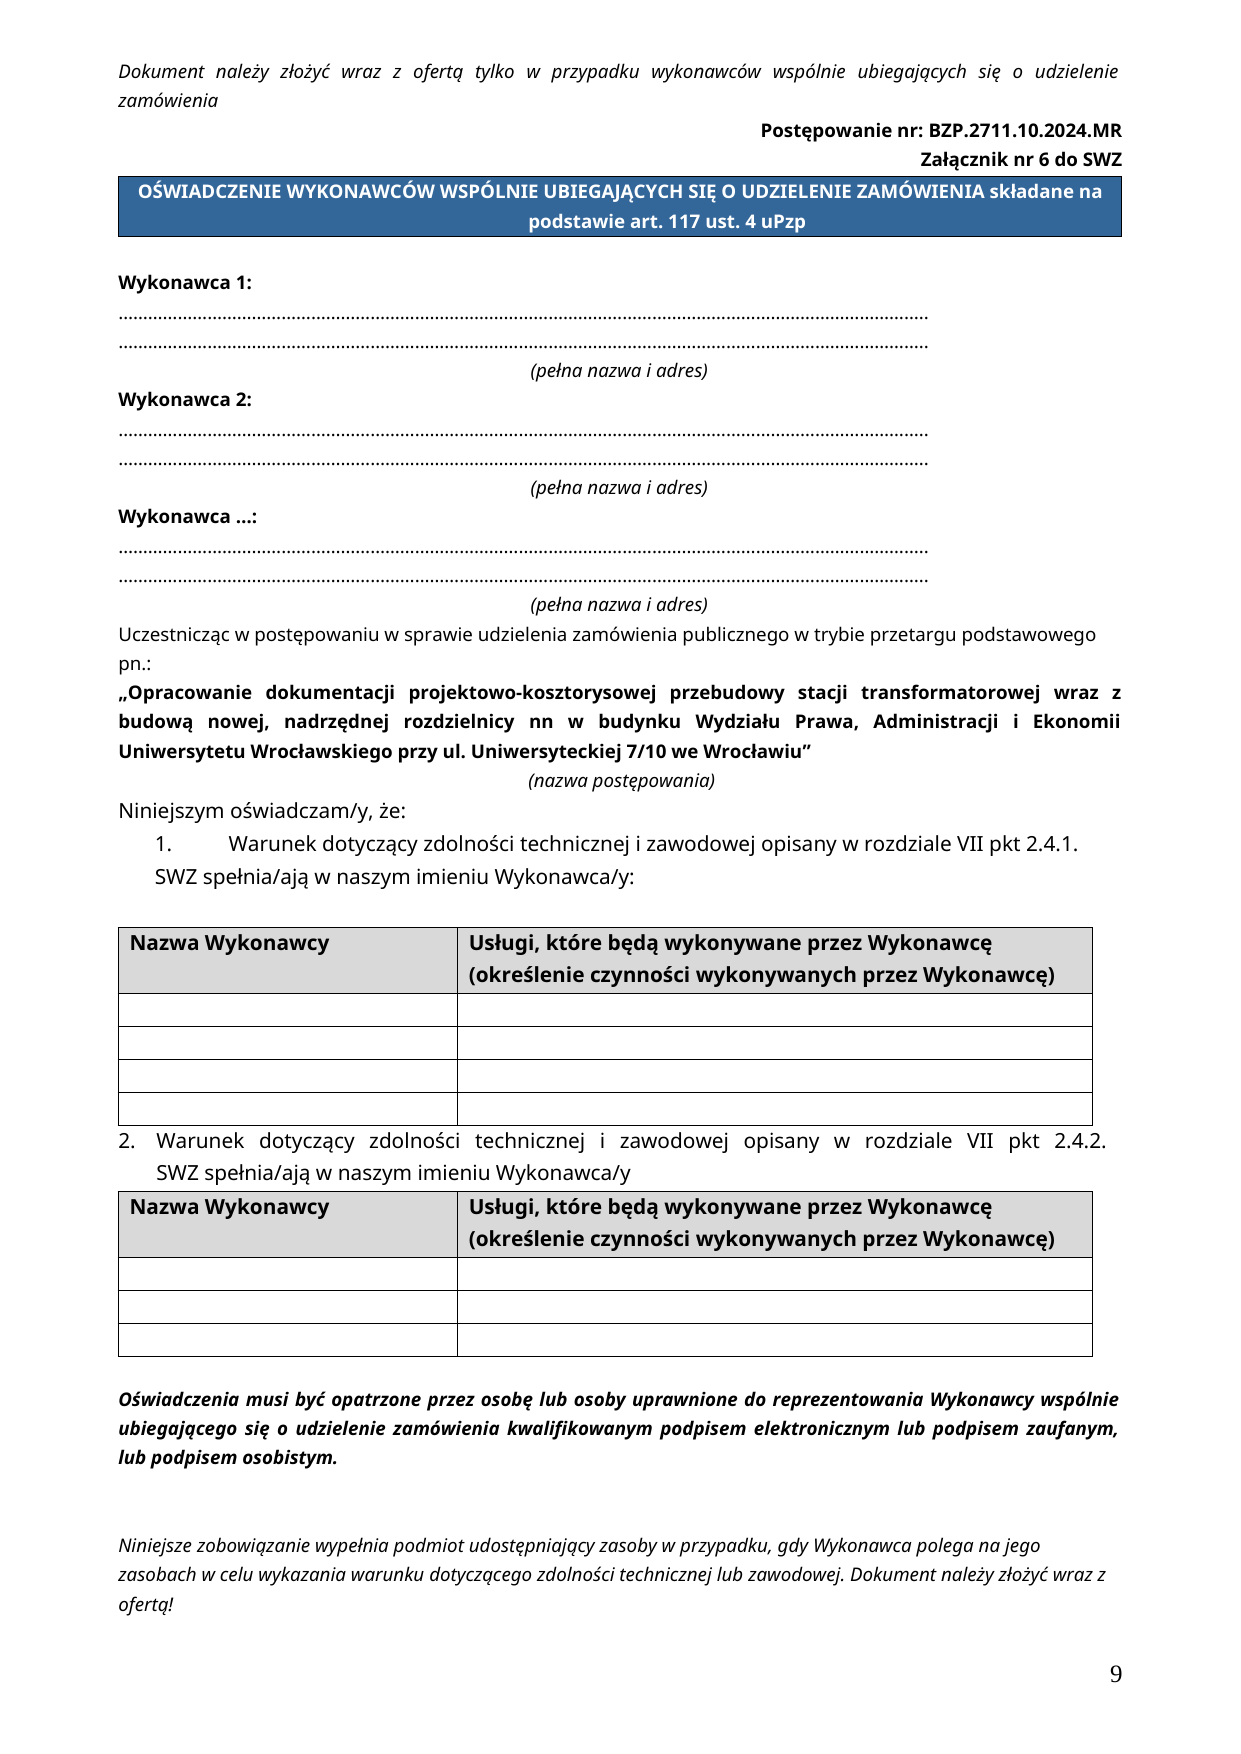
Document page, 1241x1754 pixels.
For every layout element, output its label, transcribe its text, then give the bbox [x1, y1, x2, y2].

text ……………………………………………………………………………………………………………………………………………….. [118, 299, 1137, 324]
table_cell [119, 1258, 457, 1289]
subtitle OŚWIADCZENIE WYKONAWCÓW WSPÓLNIE UBIEGAJĄCYCH SIĘ O UDZIELENIE ZAMÓWIENIA składane na podstawie art. 117 ust. 4 uPzp [119, 177, 1121, 236]
text Niniejszym oświadczam/y, że: [118, 797, 1122, 825]
text Dokument należy złożyć wraz z ofertą tylko w przypadku wykonawców wspólnie ubiegających się o udzielenie zamówienia [118, 58, 1122, 113]
subtitle Wykonawca 1: [118, 270, 1122, 295]
table_cell [458, 1291, 1092, 1323]
text ……………………………………………………………………………………………………………………………………………….. [118, 445, 1137, 471]
table_cell [119, 1060, 457, 1092]
text (pełna nazwa i adres) [118, 474, 1122, 500]
table_cell [119, 1291, 457, 1323]
table_cell [458, 1027, 1092, 1059]
subtitle Załącznik nr 6 do SWZ [118, 146, 1122, 172]
text ……………………………………………………………………………………………………………………………………………….. [118, 328, 1137, 354]
table_cell [119, 1093, 457, 1125]
table_cell [458, 994, 1092, 1026]
table_cell [119, 1027, 457, 1059]
text ……………………………………………………………………………………………………………………………………………….. [118, 416, 1137, 442]
text (pełna nazwa i adres) [118, 592, 1122, 617]
text „Opracowanie dokumentacji projektowo-kosztorysowej przebudowy stacji transformatorowej wraz z budową nowej, nadrzędnej rozdzielnicy nn w budynku Wydziału Prawa, Administracji i Ekonomii Uniwersytetu Wrocławskiego przy ul. Uniwersyteckiej 7/10 we Wrocławiu” [118, 679, 1122, 763]
list Warunek dotyczący zdolności technicznej i zawodowej opisany w rozdziale VII pkt 2.4.1. SWZ spełnia/ają w naszym imieniu Wykonawca/y: [154, 829, 1122, 890]
text Oświadczenia musi być opatrzone przez osobę lub osoby uprawnione do reprezentowania Wykonawcy wspólnie ubiegającego się o udzielenie zamówienia kwalifikowanym podpisem elektronicznym lub podpisem zaufanym, lub podpisem osobistym. [118, 1386, 1122, 1470]
table_cell [458, 1060, 1092, 1092]
table_cell [458, 1324, 1092, 1356]
subtitle Wykonawca …: [118, 504, 1122, 529]
table_header Usługi, które będą wykonywane przez Wykonawcę (określenie czynności wykonywanych przez Wykonawcę) [458, 928, 1092, 993]
table_cell [119, 994, 457, 1026]
text (pełna nazwa i adres) [118, 357, 1122, 383]
table_cell [458, 1258, 1092, 1289]
table_cell [119, 1324, 457, 1356]
subtitle Postępowanie nr: BZP.2711.10.2024.MR [118, 117, 1122, 143]
subtitle Wykonawca 2: [118, 387, 1122, 412]
list Warunek dotyczący zdolności technicznej i zawodowej opisany w rozdziale VII pkt 2.4.2. SWZ spełnia/ają w naszym imieniu Wykonawca/y [118, 1126, 1122, 1187]
text Uczestnicząc w postępowaniu w sprawie udzielenia zamówienia publicznego w trybie przetargu podstawowego pn.: [118, 621, 1122, 676]
text ……………………………………………………………………………………………………………………………………………….. [118, 562, 1137, 588]
table_cell [458, 1093, 1092, 1125]
table_header Nazwa Wykonawcy [119, 1192, 457, 1257]
text Niniejsze zobowiązanie wypełnia podmiot udostępniający zasoby w przypadku, gdy Wykonawca polega na jego zasobach w celu wykazania warunku dotyczącego zdolności technicznej lub zawodowej. Dokument należy złożyć wraz z ofertą! [118, 1532, 1122, 1616]
text (nazwa postępowania) [118, 767, 1122, 793]
table_header Nazwa Wykonawcy [119, 928, 457, 993]
table_header Usługi, które będą wykonywane przez Wykonawcę (określenie czynności wykonywanych przez Wykonawcę) [458, 1192, 1092, 1257]
text ……………………………………………………………………………………………………………………………………………….. [118, 533, 1137, 559]
